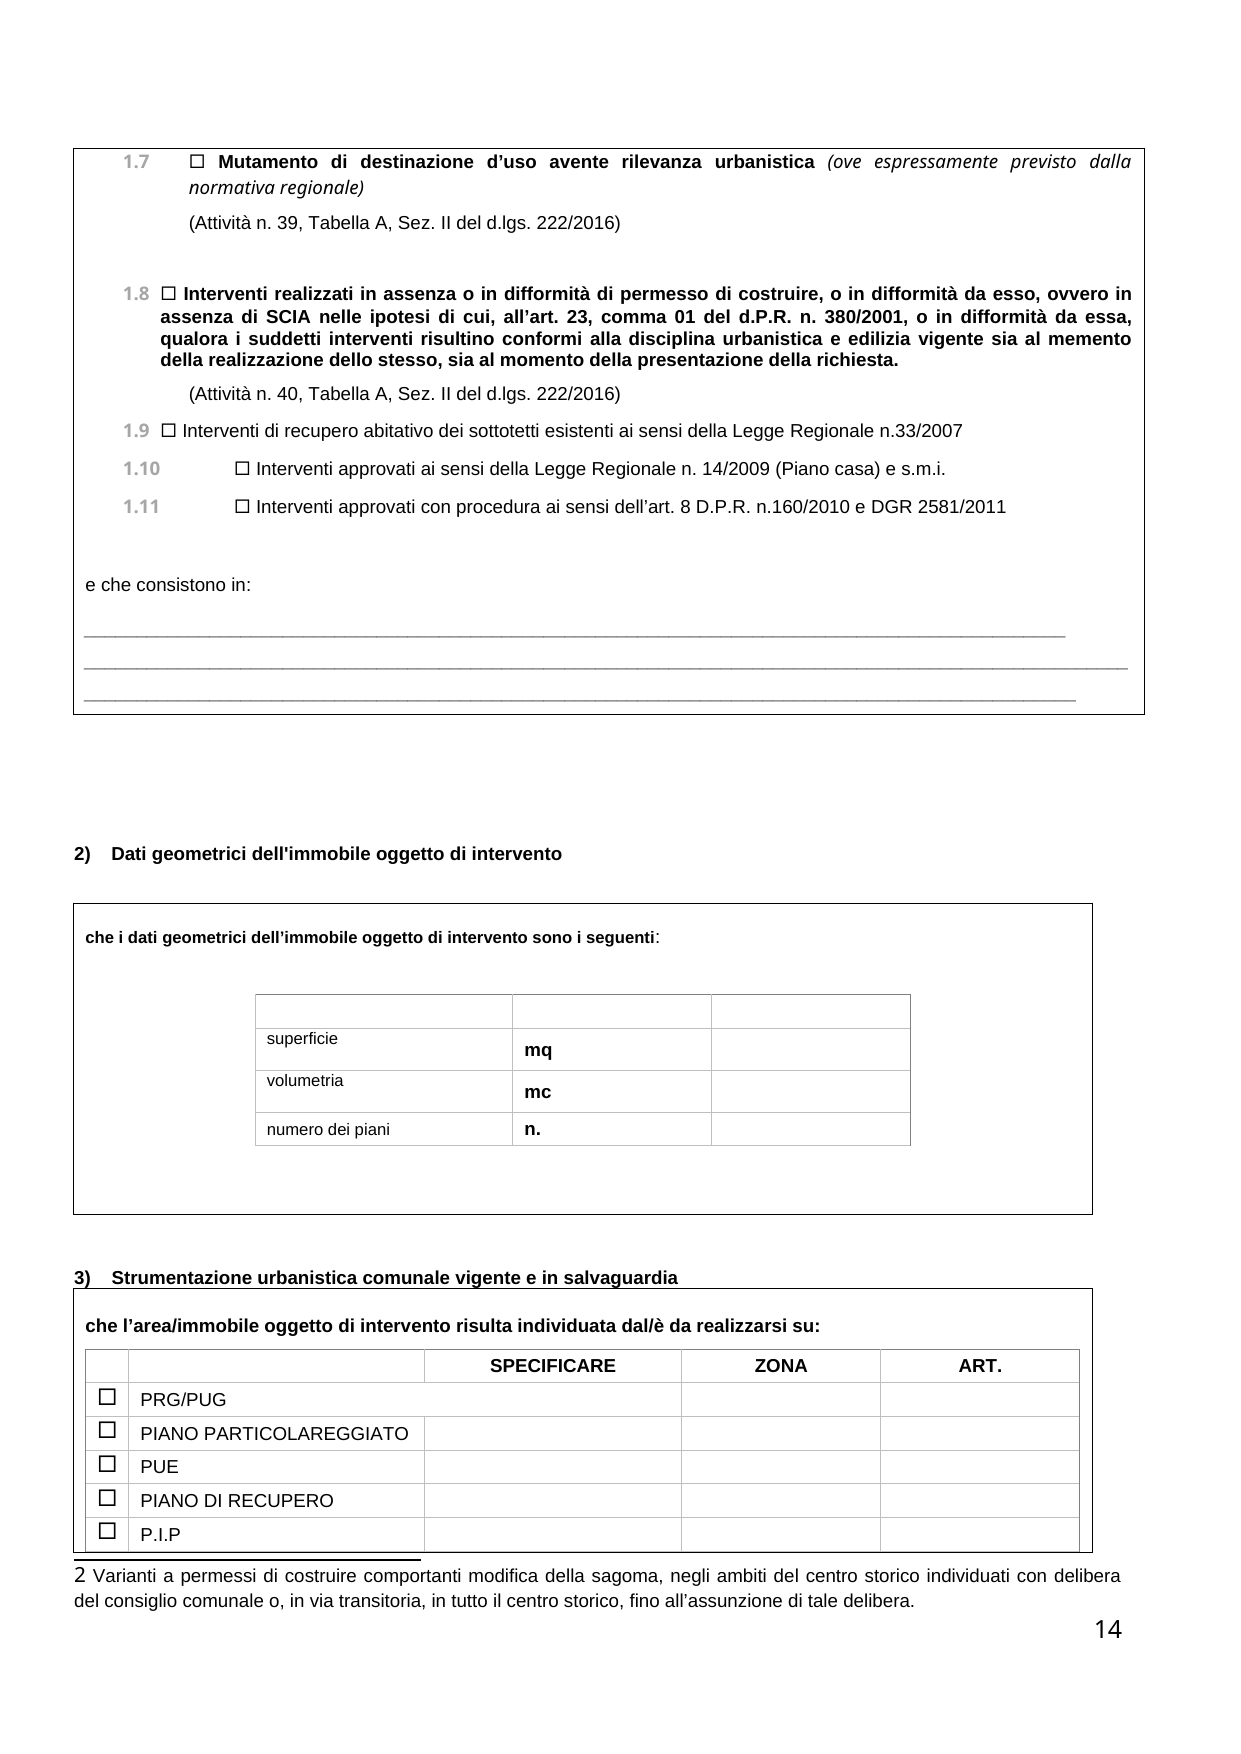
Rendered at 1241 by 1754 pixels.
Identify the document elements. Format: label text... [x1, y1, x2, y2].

table_cell [682, 1417, 880, 1449]
table_header [86, 1350, 128, 1382]
table_cell [712, 1029, 910, 1070]
table_header ZONA [682, 1350, 880, 1382]
table_cell PIANO DI RECUPERO [129, 1484, 424, 1517]
table_header [256, 995, 512, 1028]
table_cell  [86, 1484, 128, 1517]
table_cell [425, 1484, 681, 1517]
list Dati geometrici dell'immobile oggetto di intervento [74, 843, 1122, 864]
table_cell [682, 1484, 880, 1517]
table_cell [682, 1383, 880, 1416]
table_cell [881, 1451, 1079, 1483]
table_cell [425, 1518, 681, 1551]
table_header [712, 995, 910, 1028]
table_cell PIANO PARTICOLAREGGIATO [129, 1417, 424, 1449]
list Strumentazione urbanistica comunale vigente e in salvaguardia [74, 1266, 1122, 1288]
table_cell [425, 1417, 681, 1449]
table_header [129, 1350, 424, 1382]
table_header SPECIFICARE [425, 1350, 681, 1382]
table_cell [881, 1417, 1079, 1449]
table_cell  [86, 1383, 128, 1416]
table_cell  [86, 1518, 128, 1551]
table_cell n. [513, 1113, 711, 1145]
table_cell [682, 1451, 880, 1483]
table_cell PRG/PUG [129, 1383, 681, 1416]
table_cell [881, 1383, 1079, 1416]
table_cell PUE [129, 1451, 424, 1483]
table_cell [881, 1518, 1079, 1551]
table_header [513, 995, 711, 1028]
table_cell mc [513, 1071, 711, 1112]
table_cell  [86, 1417, 128, 1449]
table_cell [881, 1484, 1079, 1517]
table_header che i dati geometrici dell’immobile oggetto di intervento sono i seguenti: [74, 904, 1092, 1214]
table_header che l’area/immobile oggetto di intervento risulta individuata dal/è da realizzarsi su: [74, 1289, 1092, 1552]
table_cell P.I.P [129, 1518, 424, 1551]
table_cell numero dei piani [256, 1113, 512, 1145]
table_header ART. [881, 1350, 1079, 1382]
table_cell [425, 1451, 681, 1483]
table_cell [712, 1113, 910, 1145]
table_header che i lavori riguardano l’immobile individuato nella richiesta di permesso di costruire di cui la presente relazione costituisce parte integrante e sostanziale; che le opere in progetto sono subordinate a rilascio del permesso di costruire in quanto rientrano nella seguente tipologia di intervento ai sensi dell’articolo 10 del d.P.R. n. 380/2001:  Intervento di nuova costruzione (articolo 3, comma 1, lettera e) del d.P.R. n. 380/2001)  costruzione di manufatti edilizi fuori terra o interrati, ovvero l'ampliamento di quelli esistenti all'esterno della sagoma esistente (Attività n. 9 e n. 11, Tabella A, Sez. II del d.lgs. 222/2016)  urbanizzazione primaria e secondaria realizzati da soggetti diversi dal Comune (Attività n. 12, Tabella A, Sez. II del d.lgs. 222/2016)  realizzazione di infrastrutture e di impianti, anche per pubblici servizi, che comporti la trasformazione in via permanente di suolo in edificato (Attività n. 13, Tabella A, Sez. II del d.lgs. 222/2016)  installazione di torri e tralicci per impianti radio-ricetrasmittenti e di ripetitori per i servizi di telecomunicazione (Attività n. 14, Tabella A, Sez. II del d.lgs. 222/2016)  installazione di manufatti leggeri, anche prefabbricati, e di strutture di qualsiasi genere, quali roulottes, campers, case mobili, imbarcazioni, che siano utilizzati come abitazioni, ambienti di lavoro, oppure come depositi, magazzini e simili e che non siano diretti a soddisfare esigenze meramente temporanee, o che non siano ricompresi in strutture ricettive all’aperto per la sosta ed il soggiorno di turisti, previamente autorizzate sotto il profilo urbanistico, edilizio e, ove previsto, paesaggistico, in conformità alle normative regionali di settore. (Attività n. 15, Tabella A, Sez. II del d.lgs. 222/2016)  interventi pertinenziali che le norme tecniche degli strumenti urbanistici, in relazione alla zonizzazione e al pregio ambientale e paesaggistico delle aree, qualifichino come interventi di nuova costruzione, ovvero che comportino la realizzazione di un volume superiore al 20% del volume dell’edificio principale (Attività n. 17, Tabella A, Sez. II del d.lgs. 222/2016)  realizzazione di depositi di merci o di materiali, la realizzazione di impianti per attività produttive all'aperto ove comportino l'esecuzione di lavori cui consegua la trasformazione permanente del suolo inedificato (Attività n. 18, Tabella A, Sez. II del d.lgs. 222/2016)  Interventi di trasformazione edilizia urbanistica del territorio non rientranti nelle lettere a), b), c), d), dell’art.3, comma 1 del d.P.R. n. 380/2001 (Attività n. 19, Tabella A, Sez. II del d.lgs. 222/2016) (specificare il tipo di intervento)_____________________________________________________  Interventi di ristrutturazione urbanistica (articolo 3, comma 1, lettera f) del d.P.R. n. 380/2001, Attività n. 20, Tabella A, Sez. II del d.lgs. n. 222/2016)  Interventi di ristrutturazione edilizia che portino ad un organismo edilizio in tutto o in parte diverso dal precedente e che comportino modifiche della volumetria complessiva degli edifici o dei prospetti, ovvero che, limitatamente agli immobili compresi nelle zone omogenee A, comportino mutamenti della destinazione d’uso, nonché gli interventi che comportino modificazioni della sagoma di immobili sottoposti a vincoli ai sensi del decreto legislativo 22 gennaio 2004, n. 42 e successive modificazioni (Attività n. 8, Tabella A, Sez. II del d.lgs. 222/2016)  interventi assoggettati a Segnalazione Certificata di Inizio Attività per i quali, ai sensi dell’art. 22, comma 7 del d.P.R. n. 380/2001 è facoltà dell’avente titolo richiedere il rilascio del permesso di costruire(*) (specificare il tipo di intervento)_____________________________________________________  Varianti in corso d’opera a permessi di costruire che presentano i caratteri delle variazioni essenziali (Attività n. 37, Tabella A, Sez. II del d.lgs. 222/2016)  Varianti a permessi di costruire comportanti modifica della sagoma nel centro storico (Attività n. 38, Tabella A, Sez. II del d.lgs. 222/2016)  Mutamento di destinazione d’uso avente rilevanza urbanistica (ove espressamente previsto dalla normativa regionale) (Attività n. 39, Tabella A, Sez. II del d.lgs. 222/2016)  Interventi realizzati in assenza o in difformità di permesso di costruire, o in difformità da esso, ovvero in assenza di SCIA nelle ipotesi di cui, all’art. 23, comma 01 del d.P.R. n. 380/2001, o in difformità da essa, qualora i suddetti interventi risultino conformi alla disciplina urbanistica e edilizia vigente sia al memento della realizzazione dello stesso, sia al momento della presentazione della richiesta. (Attività n. 40, Tabella A, Sez. II del d.lgs. 222/2016)  Interventi di recupero abitativo dei sottotetti esistenti ai sensi della Legge Regionale n.33/2007  Interventi approvati ai sensi della Legge Regionale n. 14/2009 (Piano casa) e s.m.i.  Interventi approvati con procedura ai sensi dell’art. 8 D.P.R. n.160/2010 e DGR 2581/2011 e che consistono in: ______________________________________________________________________________________________ ___________________________________________________________________________________________________________________________________________________________________________________________________ [74, 149, 1144, 714]
table_cell superficie [256, 1029, 512, 1070]
table_cell [682, 1518, 880, 1551]
table_cell mq [513, 1029, 711, 1070]
table_cell  [86, 1451, 128, 1483]
table_cell volumetria [256, 1071, 512, 1112]
table_cell [712, 1071, 910, 1112]
